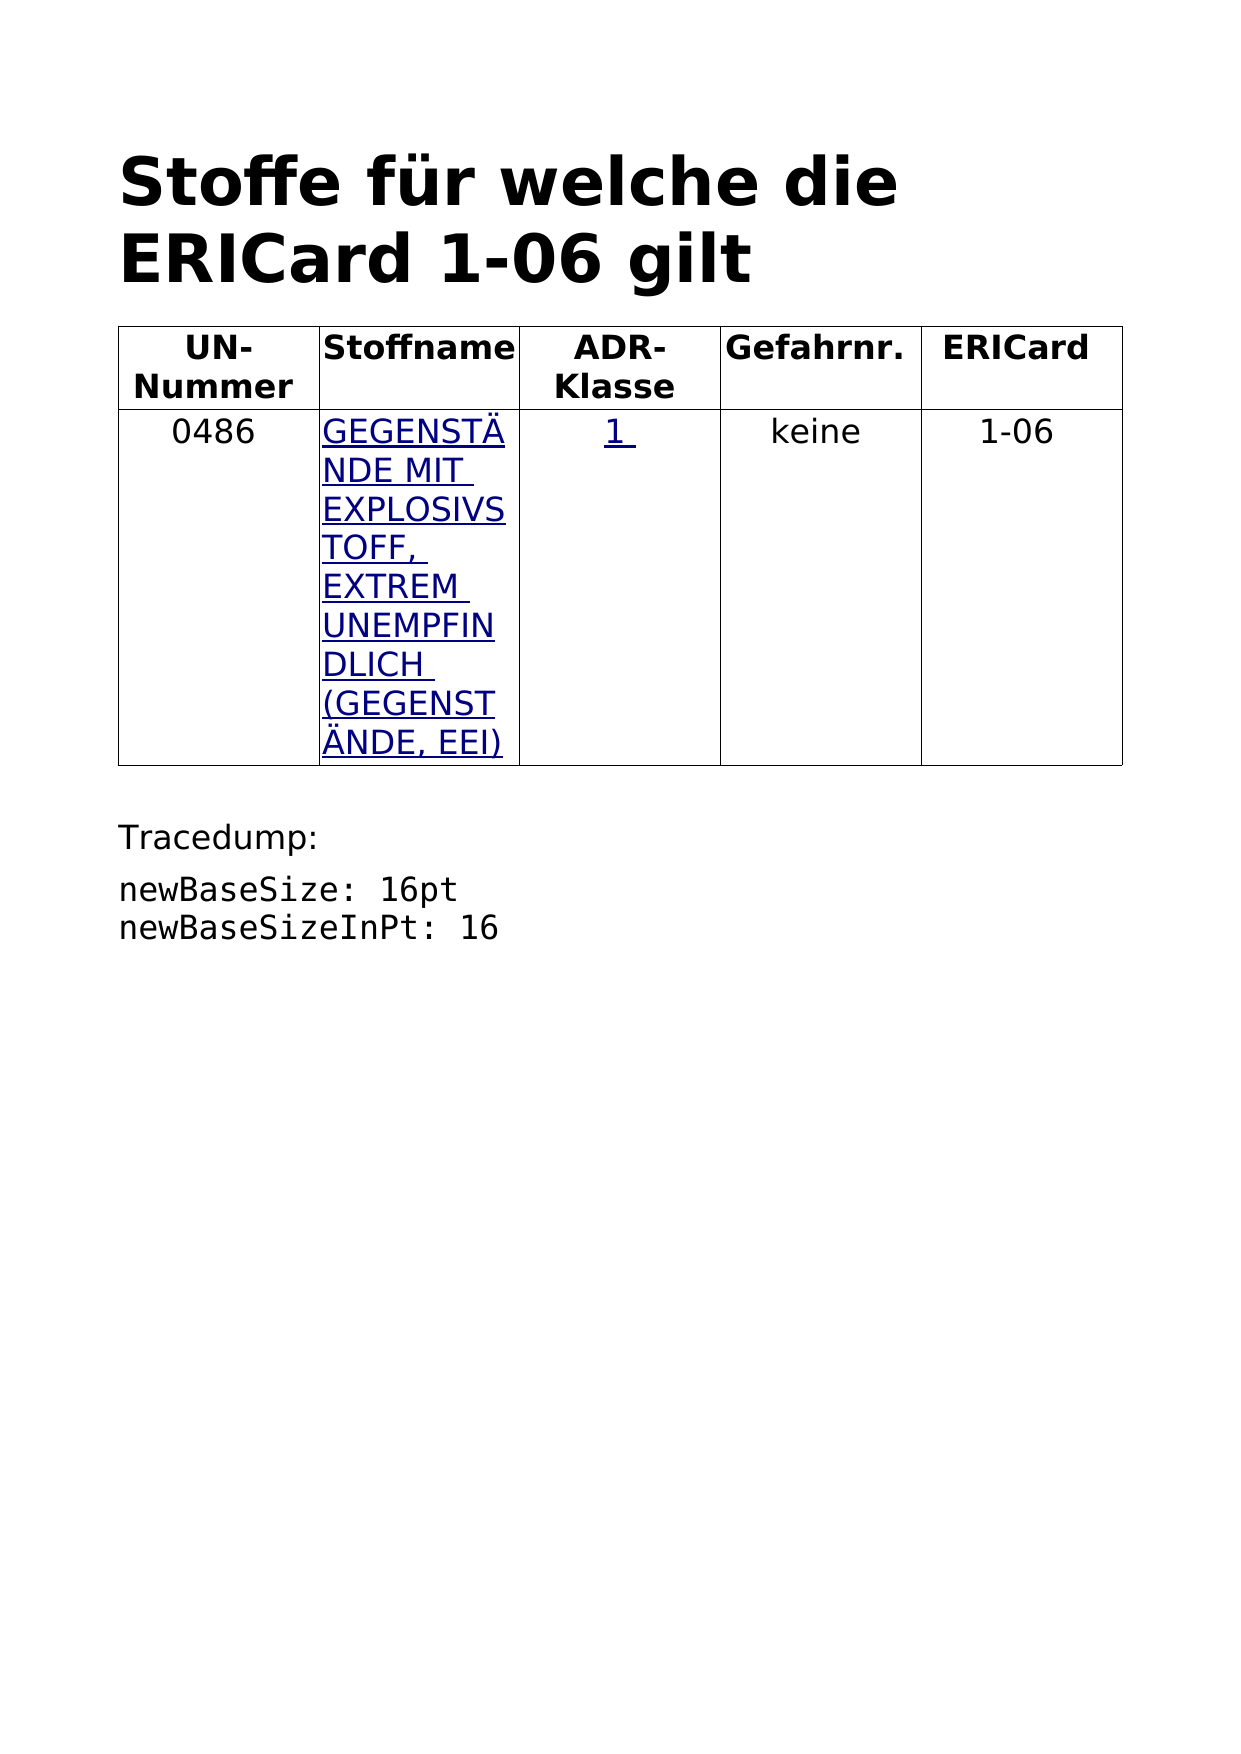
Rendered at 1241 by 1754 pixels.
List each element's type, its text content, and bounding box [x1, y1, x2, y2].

table_cell keine [721, 410, 921, 765]
table_header ERICard [922, 327, 1122, 409]
table_cell 1-06 [922, 410, 1122, 765]
subtitle Stoffe für welche die ERICard 1-06 gilt [118, 143, 1122, 298]
table_cell 1 [520, 410, 720, 765]
table_cell 0486 [119, 410, 319, 765]
table_cell GEGENSTÄNDE MIT EXPLOSIVSTOFF, EXTREM UNEMPFINDLICH (GEGENSTÄNDE, EEI) [320, 410, 519, 765]
text newBaseSize: 16pt newBaseSizeInPt: 16 [118, 870, 1122, 948]
table_header UN-Nummer [119, 327, 319, 409]
text Tracedump: [118, 780, 1122, 857]
table_header Stoffname [320, 327, 519, 409]
table_header Gefahrnr. [721, 327, 921, 409]
table_header ADR-Klasse [520, 327, 720, 409]
